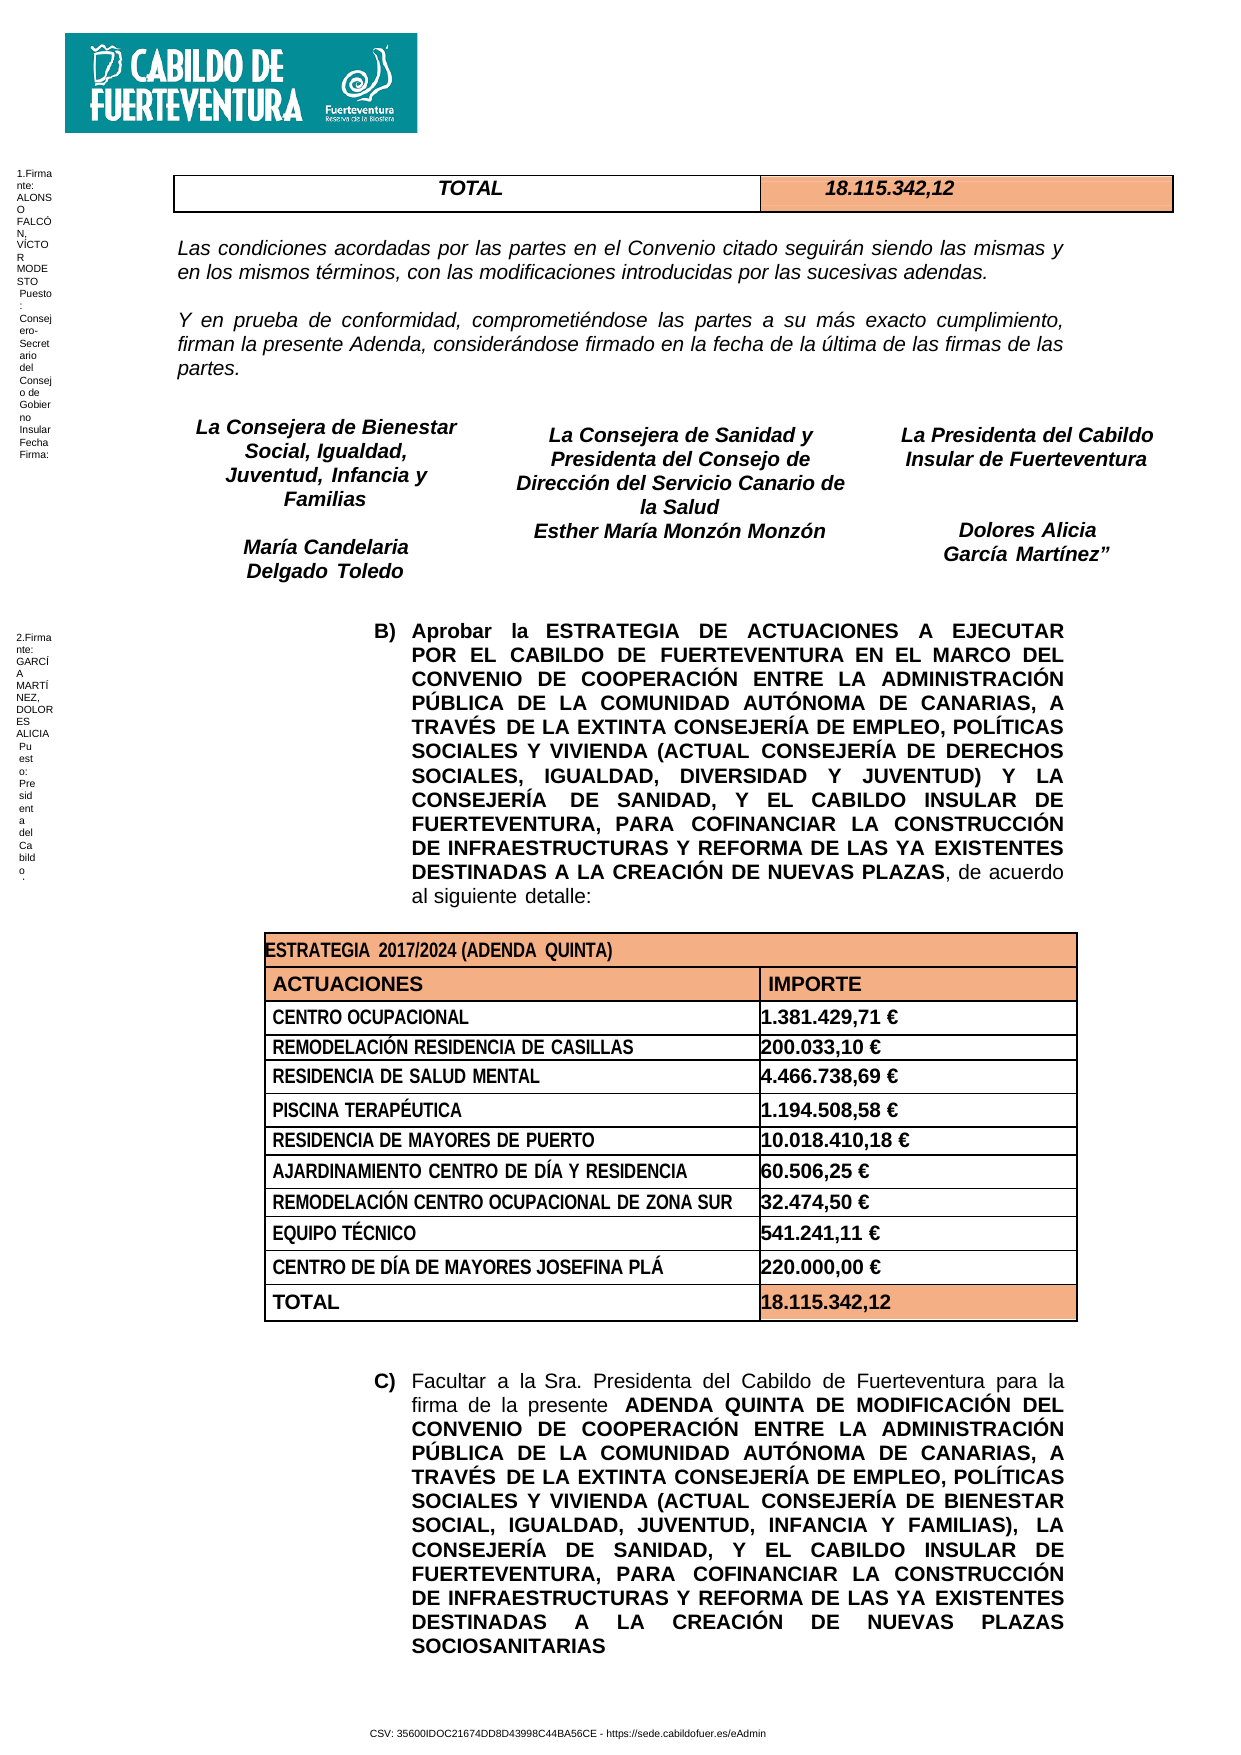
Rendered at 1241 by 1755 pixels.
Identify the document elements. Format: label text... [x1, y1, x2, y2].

table_cell 4.466.738,69 € [761, 1061, 1076, 1092]
text Puesto: Consejero-Secretario del Consejo de Gobierno Insular Fecha Firma: 15/10/2024 11:11:33 [19, 288, 52, 463]
table_cell 18.115.342,12 [761, 1285, 1076, 1319]
list Aprobar la ESTRATEGIA DE ACTUACIONES A EJECUTAR POR EL CABILDO DE FUERTEVENTURA EN EL MARCO DEL CONVENIO DE COOPERACIÓN ENTRE LA ADMINISTRACIÓN PÚBLICA DE LA COMUNIDAD AUTÓNOMA DE CANARIAS, A TRAVÉS DE LA EXTINTA CONSEJERÍA DE EMPLEO, POLÍTICAS SOCIALES Y VIVIENDA (ACTUAL CONSEJERÍA DE DERECHOS SOCIALES, IGUALDAD, DIVERSIDAD Y JUVENTUD) Y LA CONSEJERÍA DE SANIDAD, Y EL CABILDO INSULAR DE FUERTEVENTURA, PARA COFINANCIAR LA CONSTRUCCIÓN DE INFRAESTRUCTURAS Y REFORMA DE LAS YA EXISTENTES DESTINADAS A LA CREACIÓN DE NUEVAS PLAZAS, de acuerdo al siguiente detalle: [374, 619, 1064, 908]
table_cell CENTRO DE DÍA DE MAYORES JOSEFINA PLÁ [266, 1251, 759, 1283]
table_cell TOTAL [266, 1285, 759, 1319]
text Y en prueba de conformidad, comprometiéndose las partes a su más exacto cumplimiento, firman la presente Adenda, considerándose firmado en la fecha de la última de las firmas de las partes. [177, 308, 1064, 380]
text La Consejera de Sanidad y Presidenta del Consejo de Dirección del Servicio Canario de la Salud [515, 422, 846, 519]
text La Presidenta del Cabildo Insular de Fuerteventura [899, 422, 1155, 471]
text 2.Firmante: GARCÍA MARTÍNEZ, DOLORES ALICIA [16, 632, 53, 740]
table_cell REMODELACIÓN CENTRO OCUPACIONAL DE ZONA SUR [266, 1189, 759, 1216]
table_cell IMPORTE [761, 968, 1076, 1000]
table_cell 1.194.508,58 € [761, 1094, 1076, 1126]
table_cell 1.381.429,71 € [761, 1002, 1076, 1034]
list Facultar a la Sra. Presidenta del Cabildo de Fuerteventura para la firma de la presente ADENDA QUINTA DE MODIFICACIÓN DEL CONVENIO DE COOPERACIÓN ENTRE LA ADMINISTRACIÓN PÚBLICA DE LA COMUNIDAD AUTÓNOMA DE CANARIAS, A TRAVÉS DE LA EXTINTA CONSEJERÍA DE EMPLEO, POLÍTICAS SOCIALES Y VIVIENDA (ACTUAL CONSEJERÍA DE BIENESTAR SOCIAL, IGUALDAD, JUVENTUD, INFANCIA Y FAMILIAS), LA CONSEJERÍA DE SANIDAD, Y EL CABILDO INSULAR DE FUERTEVENTURA, PARA COFINANCIAR LA CONSTRUCCIÓN DE INFRAESTRUCTURAS Y REFORMA DE LAS YA EXISTENTES DESTINADAS A LA CREACIÓN DE NUEVAS PLAZAS SOCIOSANITARIAS [374, 1369, 1064, 1658]
text Puesto: Presidenta del Cabildo de Fuerteventura Fecha Firma: 15/10/2024 11:44:21 [19, 740, 36, 879]
subtitle La Consejera de Bienestar Social, Igualdad, Juventud, Infancia y Familias [192, 415, 460, 511]
table_cell AJARDINAMIENTO CENTRO DE DÍA Y RESIDENCIA [266, 1156, 759, 1188]
table_cell REMODELACIÓN RESIDENCIA DE CASILLAS [266, 1036, 759, 1059]
text María Candelaria Delgado Toledo [199, 535, 453, 583]
table_cell 60.506,25 € [761, 1156, 1076, 1188]
table_cell RESIDENCIA DE SALUD MENTAL [266, 1061, 759, 1092]
table_cell ACTUACIONES [266, 968, 759, 1000]
table_cell RESIDENCIA DE MAYORES DE PUERTO [266, 1128, 759, 1154]
table_cell 32.474,50 € [761, 1189, 1076, 1216]
text Esther María Monzón Monzón [515, 519, 846, 543]
table_cell EQUIPO TÉCNICO [266, 1217, 759, 1249]
table_cell 10.018.410,18 € [761, 1128, 1076, 1154]
text Dolores Alicia García Martínez” [923, 518, 1132, 566]
table_cell CENTRO OCUPACIONAL [266, 1002, 759, 1034]
table_cell 200.033,10 € [761, 1036, 1076, 1059]
table_cell PISCINA TERAPÉUTICA [266, 1094, 759, 1126]
table_header ESTRATEGIA 2017/2024 (ADENDA QUINTA) [266, 934, 1076, 966]
text Las condiciones acordadas por las partes en el Convenio citado seguirán siendo las mismas y en los mismos términos, con las modificaciones introducidas por las sucesivas adendas. [177, 235, 1064, 283]
table_cell 220.000,00 € [761, 1251, 1076, 1283]
table_cell 541.241,11 € [761, 1217, 1076, 1249]
text 1.Firmante: ALONSO FALCÓN, VÍCTOR MODESTO [17, 167, 54, 287]
